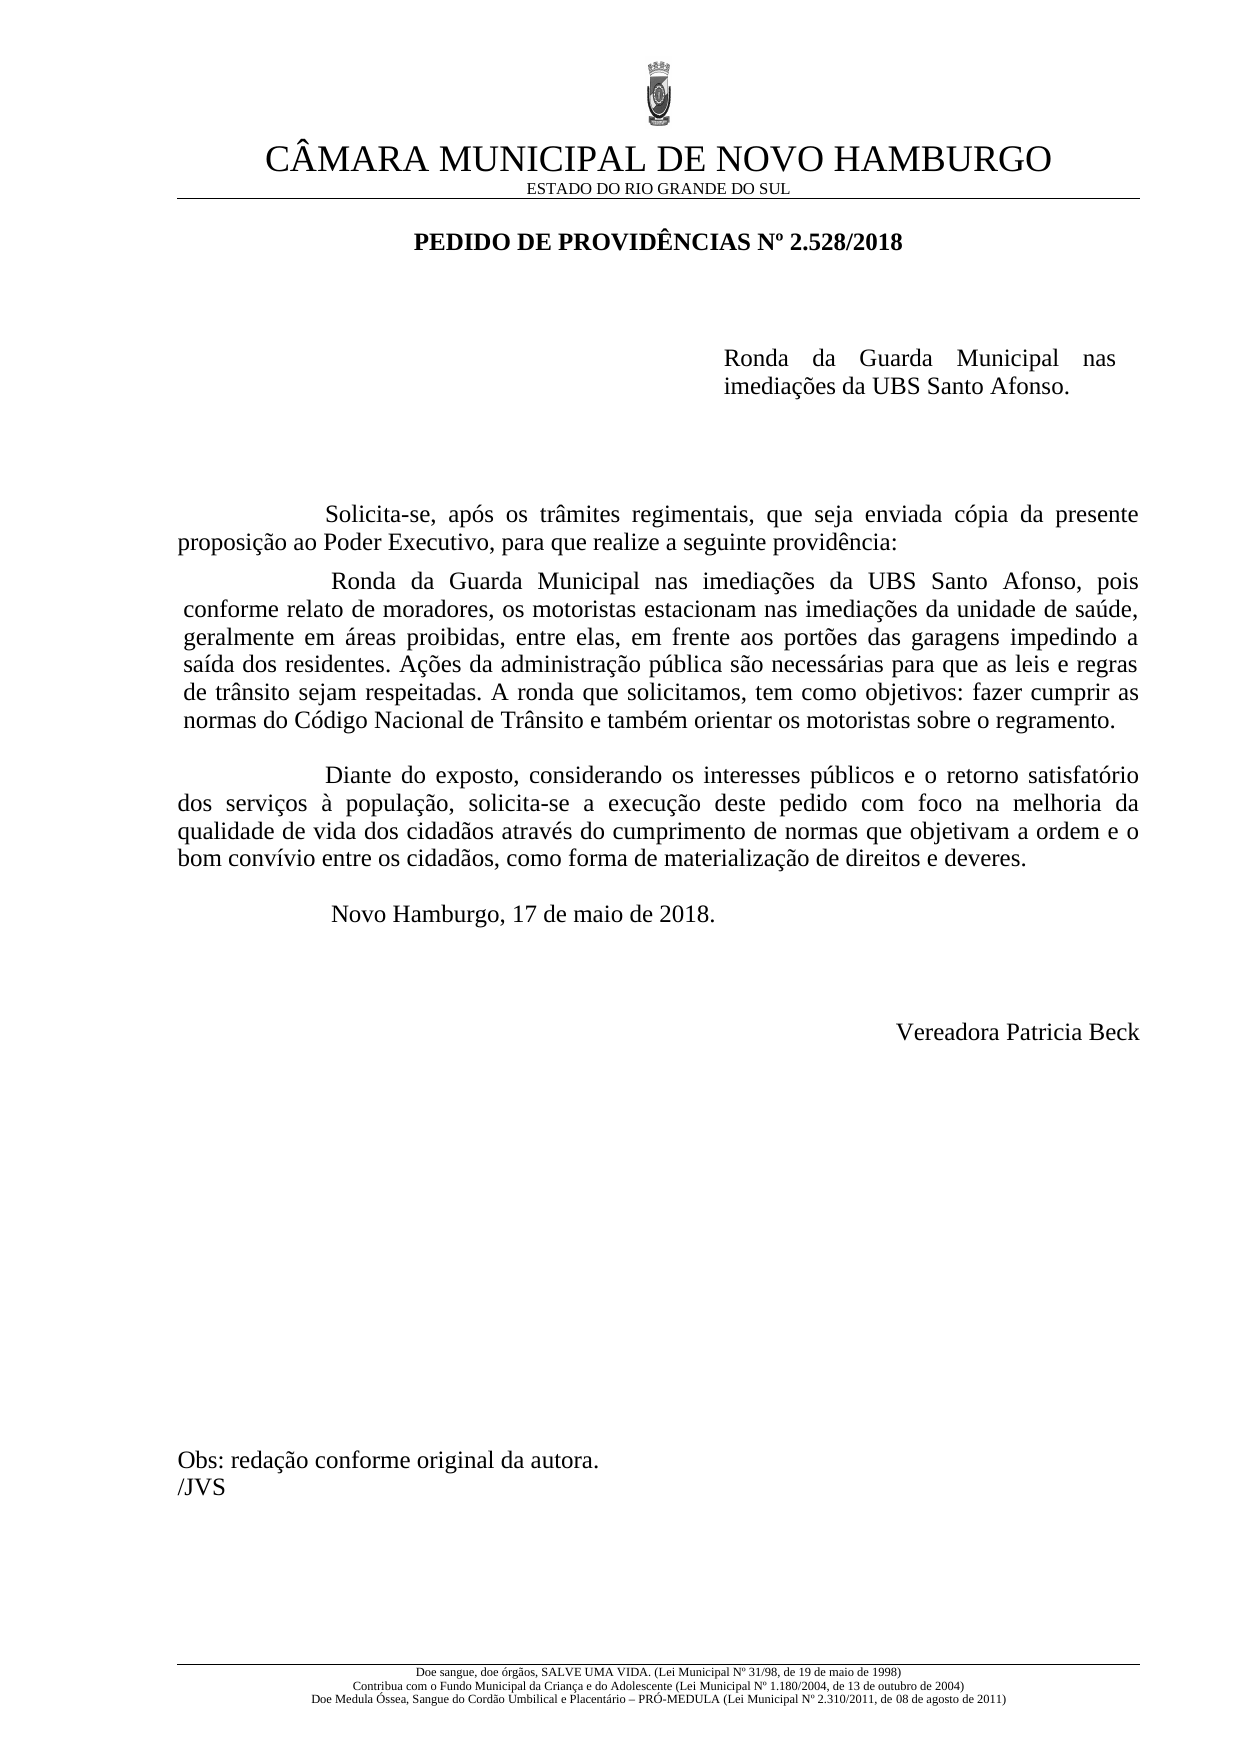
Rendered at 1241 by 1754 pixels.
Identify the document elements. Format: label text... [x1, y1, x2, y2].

text Ronda da Guarda Municipal nas imediações da UBS Santo Afonso. [649, 344, 1140, 400]
text Ronda da Guarda Municipal nas imediações da UBS Santo Afonso, pois conforme relato de moradores, os motoristas estacionam nas imediações da unidade de saúde, geralmente em áreas proibidas, entre elas, em frente aos portões das garagens impedindo a saída dos residentes. Ações da administração pública são necessárias para que as leis e regras de trânsito sejam respeitadas. A ronda que solicitamos, tem como objetivos: fazer cumprir as normas do Código Nacional de Trânsito e também orientar os motoristas sobre o regramento. [183, 567, 1140, 734]
text Diante do exposto, considerando os interesses públicos e o retorno satisfatório dos serviços à população, solicita-se a execução deste pedido com foco na melhoria da qualidade de vida dos cidadãos através do cumprimento de normas que objetivam a ordem e o bom convívio entre os cidadãos, como forma de materialização de direitos e deveres. [177, 761, 1140, 872]
text Vereadora Patricia Beck [177, 1018, 1140, 1046]
text Novo Hamburgo, 17 de maio de 2018. [183, 900, 1140, 928]
text PEDIDO DE PROVIDÊNCIAS Nº 2.528/2018 [177, 228, 1140, 256]
text /JVS [177, 1473, 1140, 1501]
text Obs: redação conforme original da autora. [177, 1446, 1140, 1473]
text Solicita-se, após os trâmites regimentais, que seja enviada cópia da presente proposição ao Poder Executivo, para que realize a seguinte providência: [177, 500, 1140, 556]
